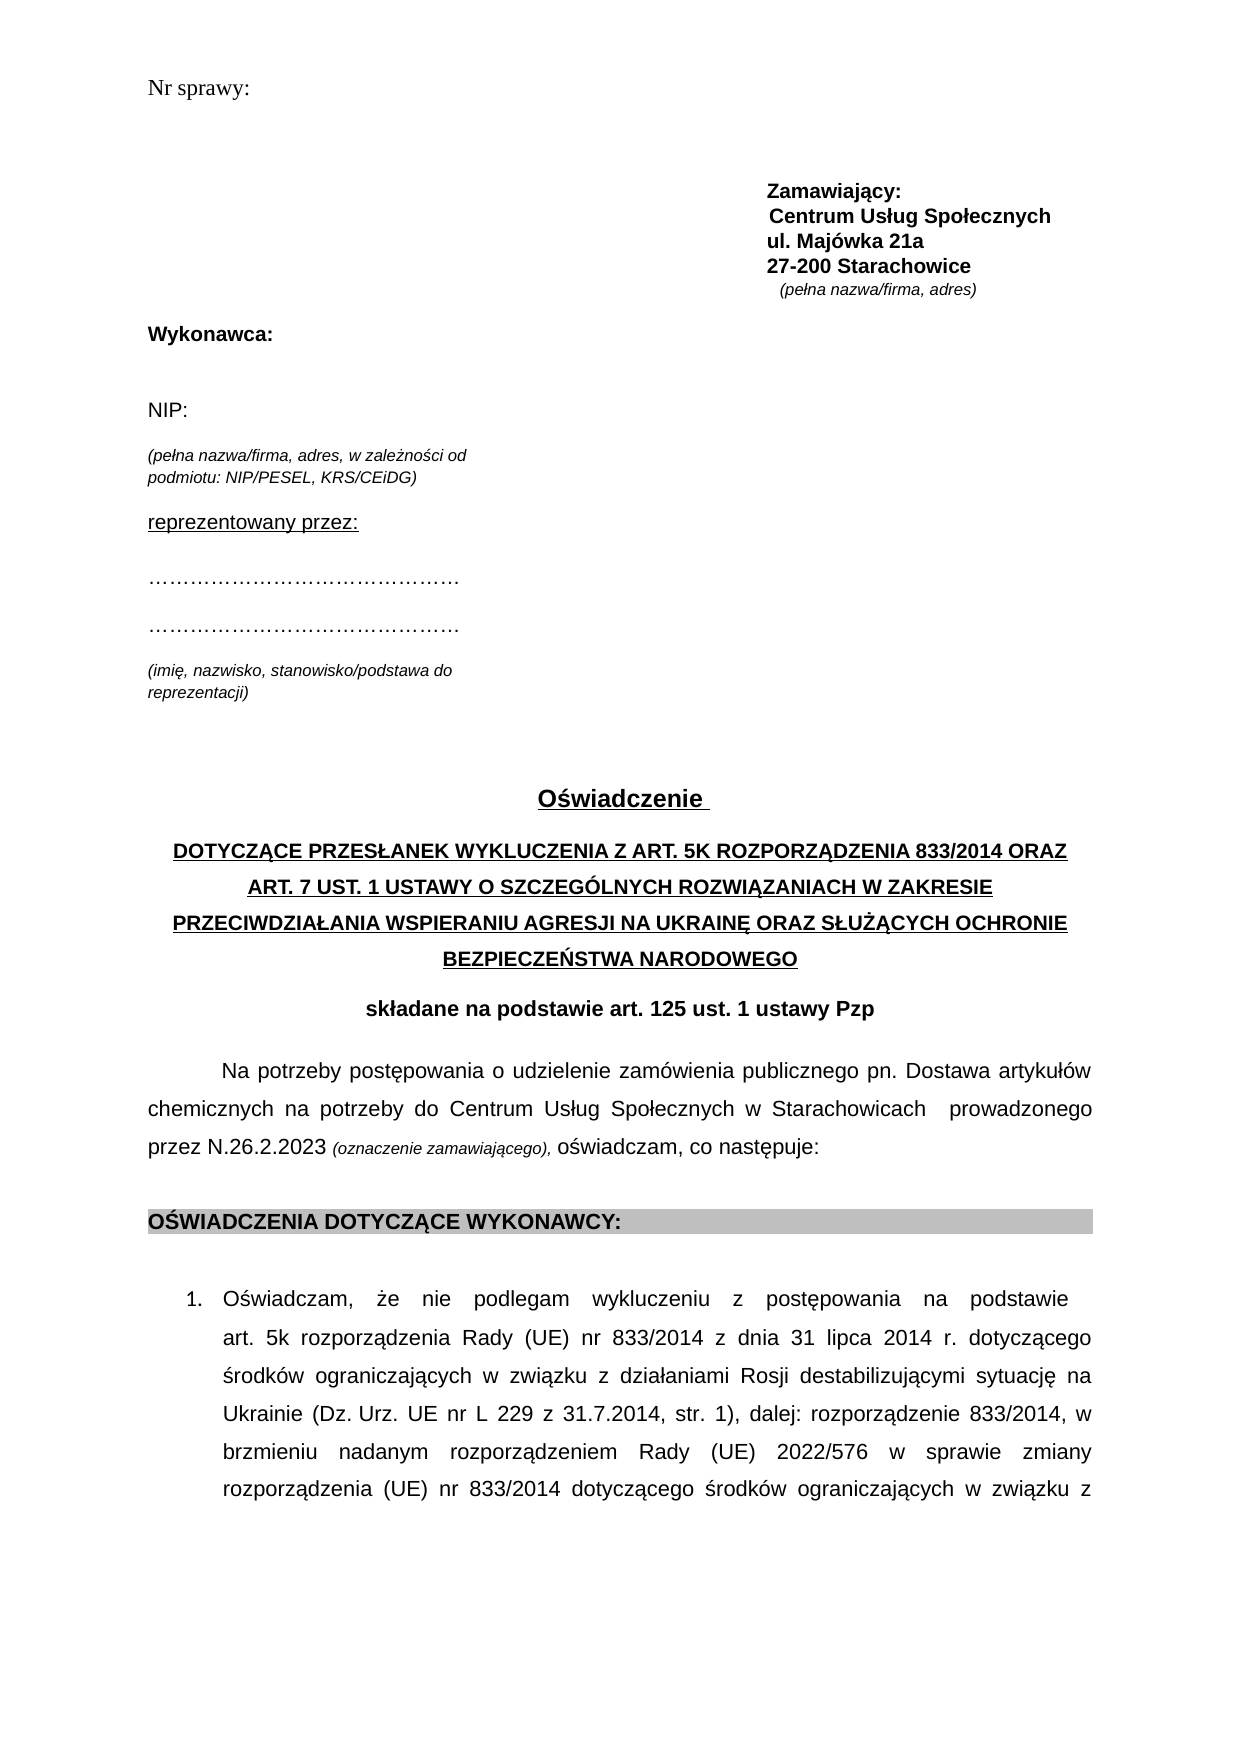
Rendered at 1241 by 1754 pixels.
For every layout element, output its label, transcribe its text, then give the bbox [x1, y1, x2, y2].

text OŚWIADCZENIA DOTYCZĄCE WYKONAWCY: [148, 1209, 1093, 1234]
text (pełna nazwa/firma, adres) [664, 279, 1093, 298]
text Wykonawca: [148, 322, 1093, 346]
text Zamawiający: Centrum Usług Społecznych ul. Majówka 21a 27-200 Starachowice [694, 179, 1093, 278]
text składane na podstawie art. 125 ust. 1 ustawy Pzp [148, 995, 1093, 1021]
list Oświadczam, że nie podlegam wykluczeniu z postępowania na podstawie art. 5k rozporządzenia Rady (UE) nr 833/2014 z dnia 31 lipca 2014 r. dotyczącego środków ograniczających w związku z działaniami Rosji destabilizującymi sytuację na Ukrainie (Dz. Urz. UE nr L 229 z 31.7.2014, str. 1), dalej: rozporządzenie 833/2014, w brzmieniu nadanym rozporządzeniem Rady (UE) 2022/576 w sprawie zmiany rozporządzenia (UE) nr 833/2014 dotyczącego środków ograniczających w związku z [185, 1284, 1093, 1502]
text (pełna nazwa/firma, adres, w zależności od podmiotu: NIP/PESEL, KRS/CEiDG) [148, 445, 472, 487]
text ……………………………………………………………………………… [148, 565, 472, 637]
text reprezentowany przez: [148, 510, 1093, 534]
text (imię, nazwisko, stanowisko/podstawa do reprezentacji) [148, 661, 472, 702]
text NIP: [148, 397, 472, 421]
text Oświadczenie [148, 783, 1093, 812]
text Na potrzeby postępowania o udzielenie zamówienia publicznego pn. Dostawa artykułów chemicznych na potrzeby do Centrum Usług Społecznych w Starachowicach prowadzonego przez N.26.2.2023 (oznaczenie zamawiającego), oświadczam, co następuje: [148, 1058, 1093, 1159]
text DOTYCZĄCE PRZESŁANEK WYKLUCZENIA Z ART. 5K ROZPORZĄDZENIA 833/2014 ORAZ ART. 7 UST. 1 USTAWY o szczególnych rozwiązaniach w zakresie przeciwdziałania wspieraniu agresji na Ukrainę oraz służących ochronie bezpieczeństwa narodowego [148, 839, 1093, 971]
